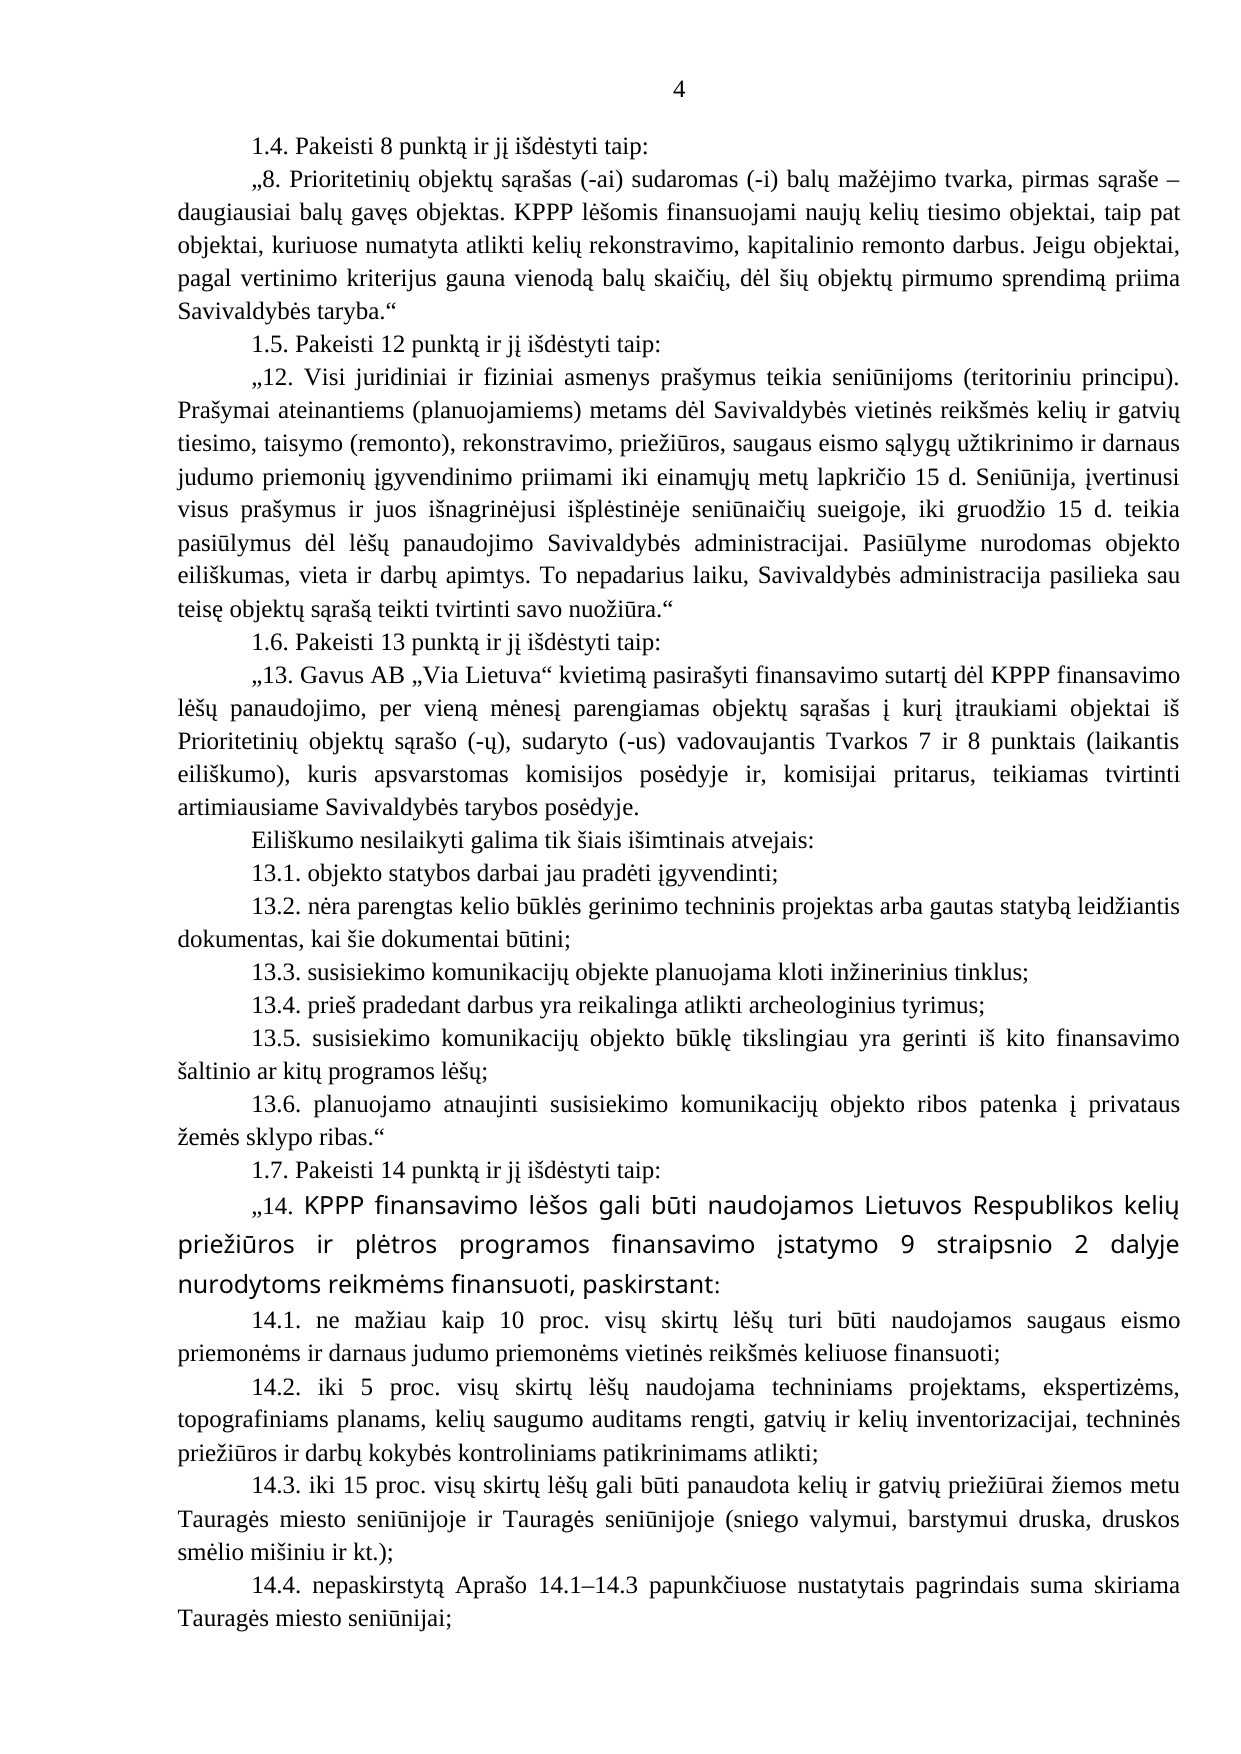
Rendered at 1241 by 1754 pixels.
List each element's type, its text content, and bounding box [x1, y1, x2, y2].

text „13. Gavus AB „Via Lietuva“ kvietimą pasirašyti finansavimo sutartį dėl KPPP finansavimo lėšų panaudojimo, per vieną mėnesį parengiamas objektų sąrašas į kurį įtraukiami objektai iš Prioritetinių objektų sąrašo (-ų), sudaryto (-us) vadovaujantis Tvarkos 7 ir 8 punktais (laikantis eiliškumo), kuris apsvarstomas komisijos posėdyje ir, komisijai pritarus, teikiamas tvirtinti artimiausiame Savivaldybės tarybos posėdyje. [177, 660, 1181, 821]
text 1.4. Pakeisti 8 punktą ir jį išdėstyti taip: [177, 131, 1181, 160]
text 14.2. iki 5 proc. visų skirtų lėšų naudojama techniniams projektams, ekspertizėms, topografiniams planams, kelių saugumo auditams rengti, gatvių ir kelių inventorizacijai, techninės priežiūros ir darbų kokybės kontroliniams patikrinimams atlikti; [177, 1372, 1181, 1466]
text 1.6. Pakeisti 13 punktą ir jį išdėstyti taip: [177, 627, 1181, 655]
text 13.4. prieš pradedant darbus yra reikalinga atlikti archeologinius tyrimus; [177, 990, 1181, 1019]
text Eiliškumo nesilaikyti galima tik šiais išimtinais atvejais: [177, 825, 1181, 853]
text 14.3. iki 15 proc. visų skirtų lėšų gali būti panaudota kelių ir gatvių priežiūrai žiemos metu Tauragės miesto seniūnijoje ir Tauragės seniūnijoje (sniego valymui, barstymui druska, druskos smėlio mišiniu ir kt.); [177, 1471, 1181, 1565]
text „14. KPPP finansavimo lėšos gali būti naudojamos Lietuvos Respublikos kelių priežiūros ir plėtros programos finansavimo įstatymo 9 straipsnio 2 dalyje nurodytoms reikmėms finansuoti, paskirstant: [177, 1188, 1181, 1300]
text „12. Visi juridiniai ir fiziniai asmenys prašymus teikia seniūnijoms (teritoriniu principu). Prašymai ateinantiems (planuojamiems) metams dėl Savivaldybės vietinės reikšmės kelių ir gatvių tiesimo, taisymo (remonto), rekonstravimo, priežiūros, saugaus eismo sąlygų užtikrinimo ir darnaus judumo priemonių įgyvendinimo priimami iki einamųjų metų lapkričio 15 d. Seniūnija, įvertinusi visus prašymus ir juos išnagrinėjusi išplėstinėje seniūnaičių sueigoje, iki gruodžio 15 d. teikia pasiūlymus dėl lėšų panaudojimo Savivaldybės administracijai. Pasiūlyme nurodomas objekto eiliškumas, vieta ir darbų apimtys. To nepadarius laiku, Savivaldybės administracija pasilieka sau teisę objektų sąrašą teikti tvirtinti savo nuožiūra.“ [177, 362, 1181, 622]
text 14.4. nepaskirstytą Aprašo 14.1–14.3 papunkčiuose nustatytais pagrindais suma skiriama Tauragės miesto seniūnijai; [177, 1570, 1181, 1631]
text 13.1. objekto statybos darbai jau pradėti įgyvendinti; [177, 858, 1181, 887]
text 1.5. Pakeisti 12 punktą ir jį išdėstyti taip: [177, 329, 1181, 358]
text 13.5. susisiekimo komunikacijų objekto būklę tikslingiau yra gerinti iš kito finansavimo šaltinio ar kitų programos lėšų; [177, 1023, 1181, 1085]
text 13.6. planuojamo atnaujinti susisiekimo komunikacijų objekto ribos patenka į privataus žemės sklypo ribas.“ [177, 1089, 1181, 1151]
text 1.7. Pakeisti 14 punktą ir jį išdėstyti taip: [177, 1155, 1181, 1184]
text 13.3. susisiekimo komunikacijų objekte planuojama kloti inžinerinius tinklus; [177, 957, 1181, 986]
text 14.1. ne mažiau kaip 10 proc. visų skirtų lėšų turi būti naudojamos saugaus eismo priemonėms ir darnaus judumo priemonėms vietinės reikšmės keliuose finansuoti; [177, 1306, 1181, 1367]
text 13.2. nėra parengtas kelio būklės gerinimo techninis projektas arba gautas statybą leidžiantis dokumentas, kai šie dokumentai būtini; [177, 891, 1181, 953]
text „8. Prioritetinių objektų sąrašas (-ai) sudaromas (-i) balų mažėjimo tvarka, pirmas sąraše – daugiausiai balų gavęs objektas. KPPP lėšomis finansuojami naujų kelių tiesimo objektai, taip pat objektai, kuriuose numatyta atlikti kelių rekonstravimo, kapitalinio remonto darbus. Jeigu objektai, pagal vertinimo kriterijus gauna vienodą balų skaičių, dėl šių objektų pirmumo sprendimą priima Savivaldybės taryba.“ [177, 164, 1181, 325]
